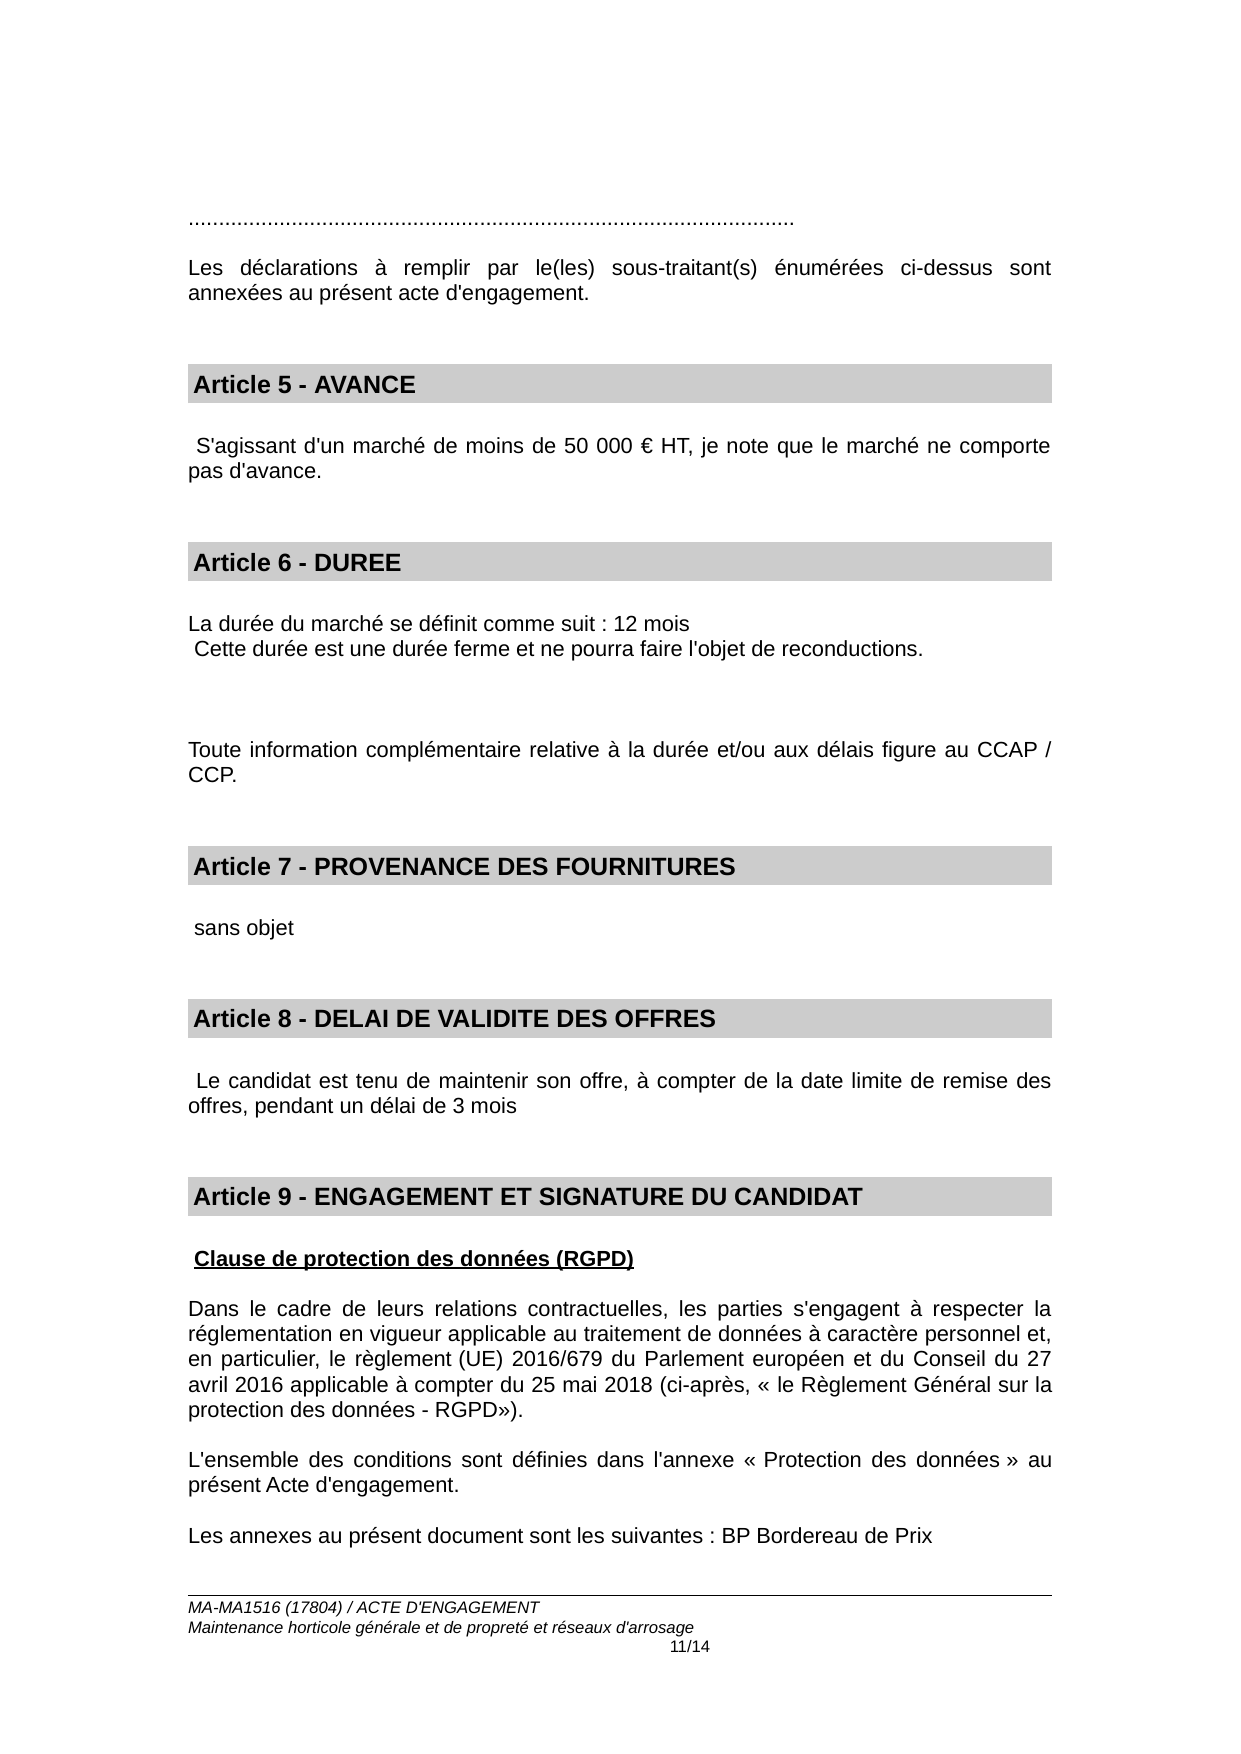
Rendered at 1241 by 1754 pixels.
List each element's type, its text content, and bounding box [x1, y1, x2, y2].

text S'agissant d'un marché de moins de 50 000 € HT, je note que le marché ne comporte pas d'avance. [188, 433, 1052, 483]
subtitle PROVENANCE DES FOURNITURES [190, 849, 1050, 883]
text Toute information complémentaire relative à la durée et/ou aux délais figure au CCAP / CCP. [188, 737, 1052, 787]
text L'ensemble des conditions sont définies dans l'annexe « Protection des données » au présent Acte d'engagement. [188, 1447, 1052, 1497]
subtitle ENGAGEMENT ET SIGNATURE DU CANDIDAT [190, 1179, 1050, 1214]
text Clause de protection des données (RGPD) [188, 1245, 1052, 1271]
text La durée du marché se définit comme suit : 12 mois [188, 611, 1052, 636]
text Cette durée est une durée ferme et ne pourra faire l'objet de reconductions. [188, 636, 1052, 661]
text Le candidat est tenu de maintenir son offre, à compter de la date limite de remise des offres, pendant un délai de 3 mois [188, 1067, 1052, 1118]
text .................................................................................................... [188, 204, 1052, 230]
text Les déclarations à remplir par le(les) sous-traitant(s) énumérées ci-dessus sont annexées au présent acte d'engagement. [188, 255, 1052, 305]
text Dans le cadre de leurs relations contractuelles, les parties s'engagent à respecter la réglementation en vigueur applicable au traitement de données à caractère personnel et, en particulier, le règlement (UE) 2016/679 du Parlement européen et du Conseil du 27 avril 2016 applicable à compter du 25 mai 2018 (ci-après, « le Règlement Général sur la protection des données - RGPD»). [188, 1296, 1052, 1422]
subtitle DUREE [190, 545, 1050, 579]
text Les annexes au présent document sont les suivantes : BP Bordereau de Prix [188, 1523, 1052, 1548]
text sans objet [188, 915, 1052, 940]
subtitle DELAI DE VALIDITE DES OFFRES [190, 1001, 1050, 1036]
subtitle AVANCE [190, 367, 1050, 401]
